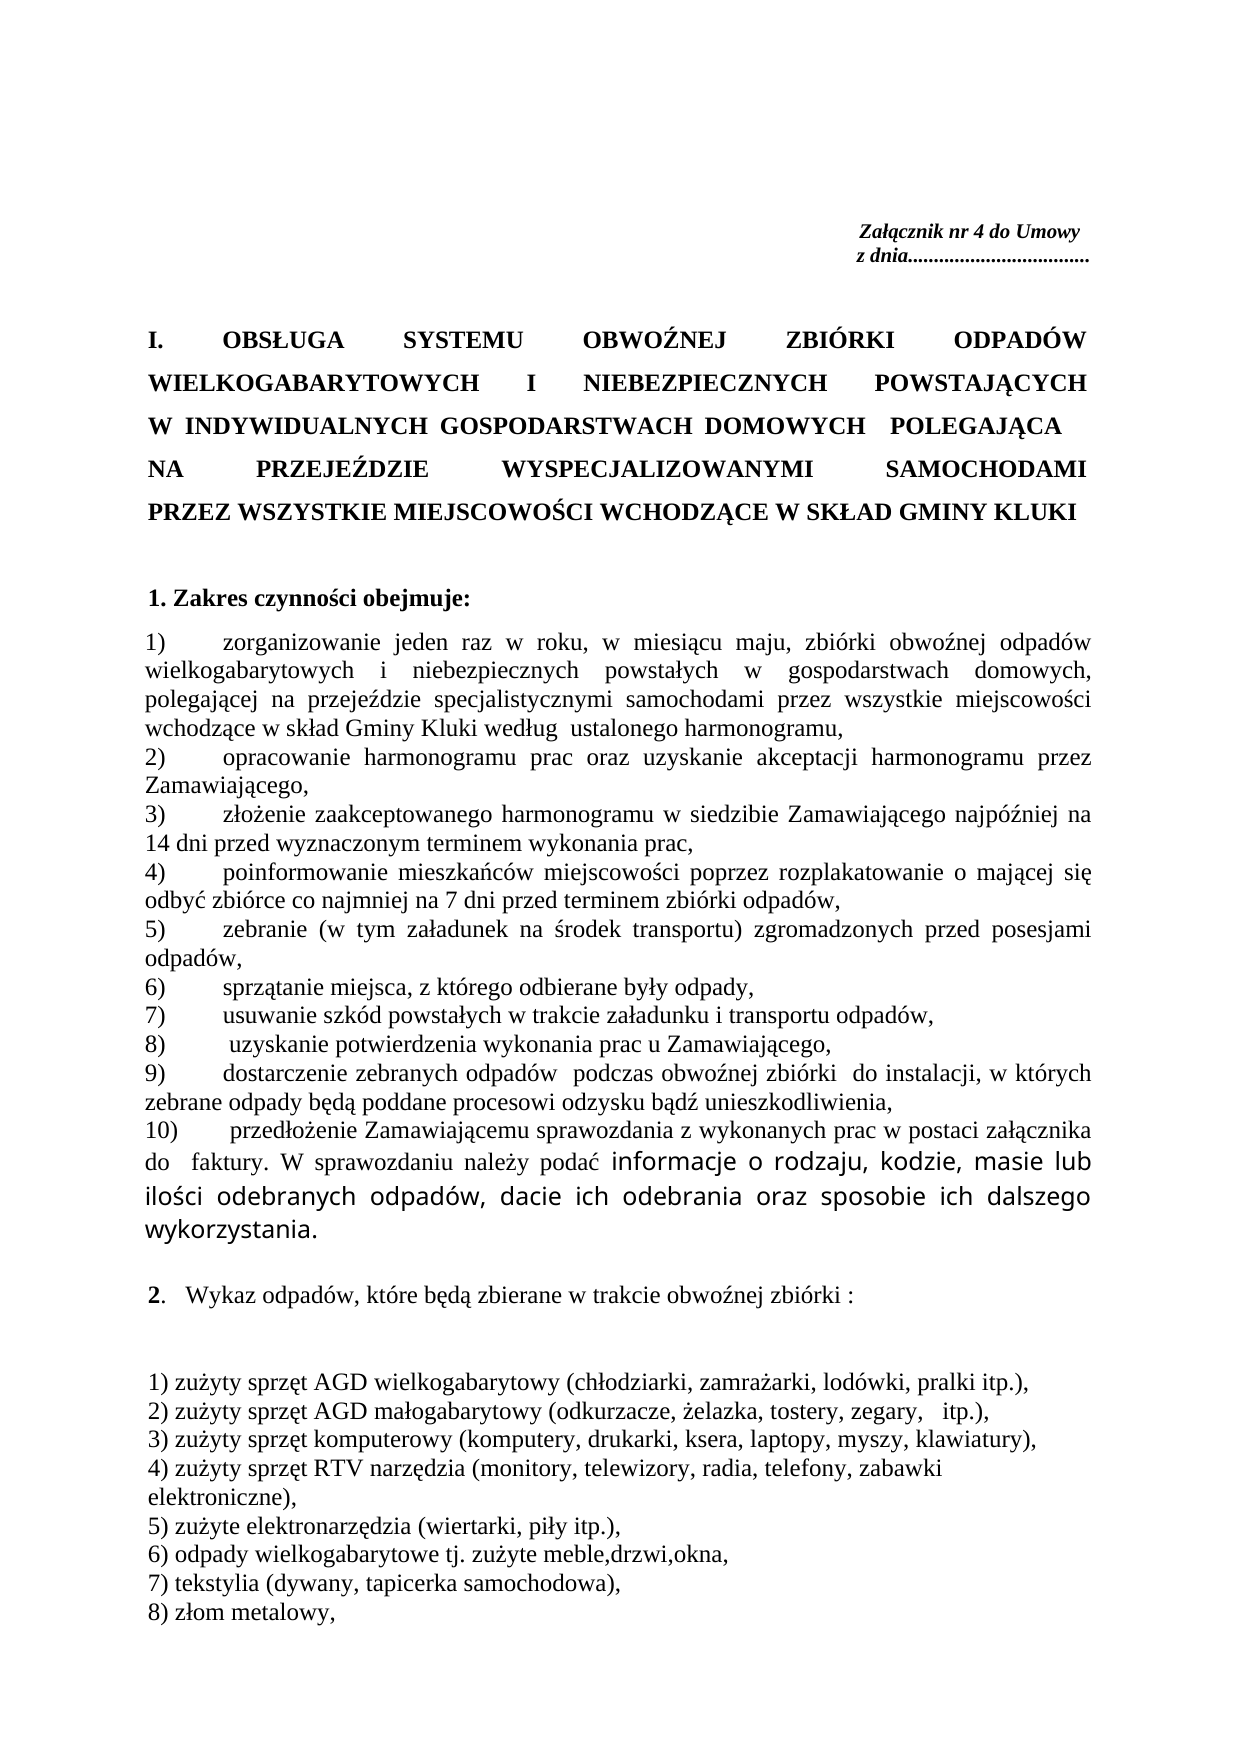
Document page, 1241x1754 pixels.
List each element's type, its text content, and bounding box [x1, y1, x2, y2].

text 1. Zakres czynności obejmuje: [148, 583, 1088, 612]
list złożenie zaakceptowanego harmonogramu w siedzibie Zamawiającego najpóźniej na 14 dni przed wyznaczonym terminem wykonania prac, [144, 799, 1092, 857]
text I. OBSŁUGA SYSTEMU OBWOŹNEJ ZBIÓRKI ODPADÓW WIELKOGABARYTOWYCH I NIEBEZPIECZNYCH POWSTAJĄCYCH W INDYWIDUALNYCH GOSPODARSTWACH DOMOWYCH POLEGAJĄCA NA PRZEJEŹDZIE WYSPECJALIZOWANYMI SAMOCHODAMI PRZEZ WSZYSTKIE MIEJSCOWOŚCI WCHODZĄCE W SKŁAD GMINY KLUKI [148, 325, 1088, 526]
text 2. Wykaz odpadów, które będą zbierane w trakcie obwoźnej zbiórki : [148, 1280, 1092, 1309]
list zebranie (w tym załadunek na środek transportu) zgromadzonych przed posesjami odpadów, [144, 914, 1092, 972]
text z dnia................................... [148, 243, 1092, 267]
list opracowanie harmonogramu prac oraz uzyskanie akceptacji harmonogramu przez Zamawiającego, [144, 742, 1092, 799]
list zorganizowanie jeden raz w roku, w miesiącu maju, zbiórki obwoźnej odpadów wielkogabarytowych i niebezpiecznych powstałych w gospodarstwach domowych, polegającej na przejeździe specjalistycznymi samochodami przez wszystkie miejscowości wchodzące w skład Gminy Kluki według ustalonego harmonogramu, [144, 627, 1092, 742]
list usuwanie szkód powstałych w trakcie załadunku i transportu odpadów, [144, 1000, 1092, 1029]
list poinformowanie mieszkańców miejscowości poprzez rozplakatowanie o mającej się odbyć zbiórce co najmniej na 7 dni przed terminem zbiórki odpadów, [144, 857, 1092, 914]
list dostarczenie zebranych odpadów podczas obwoźnej zbiórki do instalacji, w których zebrane odpady będą poddane procesowi odzysku bądź unieszkodliwienia, [144, 1058, 1092, 1115]
text 1) zużyty sprzęt AGD wielkogabarytowy (chłodziarki, zamrażarki, lodówki, pralki itp.), 2) zużyty sprzęt AGD małogabarytowy (odkurzacze, żelazka, tostery, zegary, itp.), 3) zużyty sprzęt komputerowy (komputery, drukarki, ksera, laptopy, myszy, klawiatury), 4) zużyty sprzęt RTV narzędzia (monitory, telewizory, radia, telefony, zabawki elektroniczne), 5) zużyte elektronarzędzia (wiertarki, piły itp.), 6) odpady wielkogabarytowe tj. zużyte meble,drzwi,okna, 7) tekstylia (dywany, tapicerka samochodowa), 8) złom metalowy, [148, 1338, 1092, 1626]
list przedłożenie Zamawiającemu sprawozdania z wykonanych prac w postaci załącznika do faktury. W sprawozdaniu należy podać informacje o rodzaju, kodzie, masie lub ilości odebranych odpadów, dacie ich odebrania oraz sposobie ich dalszego wykorzystania. [144, 1115, 1092, 1246]
text Załącznik nr 4 do Umowy [148, 219, 1092, 243]
list sprzątanie miejsca, z którego odbierane były odpady, [144, 972, 1092, 1000]
list uzyskanie potwierdzenia wykonania prac u Zamawiającego, [144, 1029, 1092, 1058]
